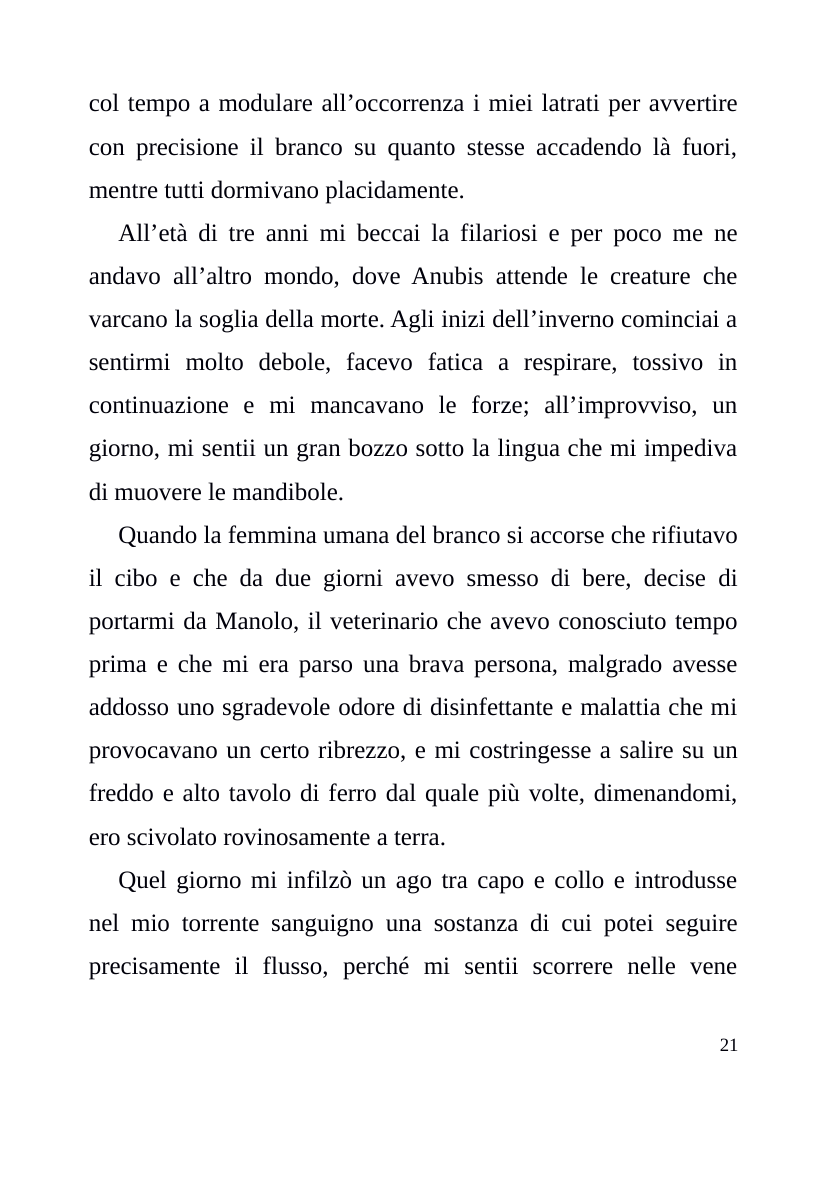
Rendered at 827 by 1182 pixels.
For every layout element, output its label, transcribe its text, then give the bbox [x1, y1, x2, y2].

text col tempo a modulare all’occorrenza i miei latrati per avvertire con precisione il branco su quanto stesse accadendo là fuori, mentre tutti dormivano placidamente. [88, 88, 738, 203]
text Quando la femmina umana del branco si accorse che rifiutavo il cibo e che da due giorni avevo smesso di bere, decise di portarmi da Manolo, il veterinario che avevo conosciuto tempo prima e che mi era parso una brava persona, malgrado avesse addosso uno sgradevole odore di disinfettante e malattia che mi provocavano un certo ribrezzo, e mi costringesse a salire su un freddo e alto tavolo di ferro dal quale più volte, dimenandomi, ero scivolato rovinosamente a terra. [88, 520, 738, 850]
text Quel giorno mi infilzò un ago tra capo e collo e introdusse nel mio torrente sanguigno una sostanza di cui potei seguire precisamente il flusso, perché mi sentii scorrere nelle vene [88, 865, 738, 980]
text All’età di tre anni mi beccai la filariosi e per poco me ne andavo all’altro mondo, dove Anubis attende le creature che varcano la soglia della morte. Agli inizi dell’inverno cominciai a sentirmi molto debole, facevo fatica a respirare, tossivo in continuazione e mi mancavano le forze; all’improvviso, un giorno, mi sentii un gran bozzo sotto la lingua che mi impediva di muovere le mandibole. [88, 218, 738, 505]
